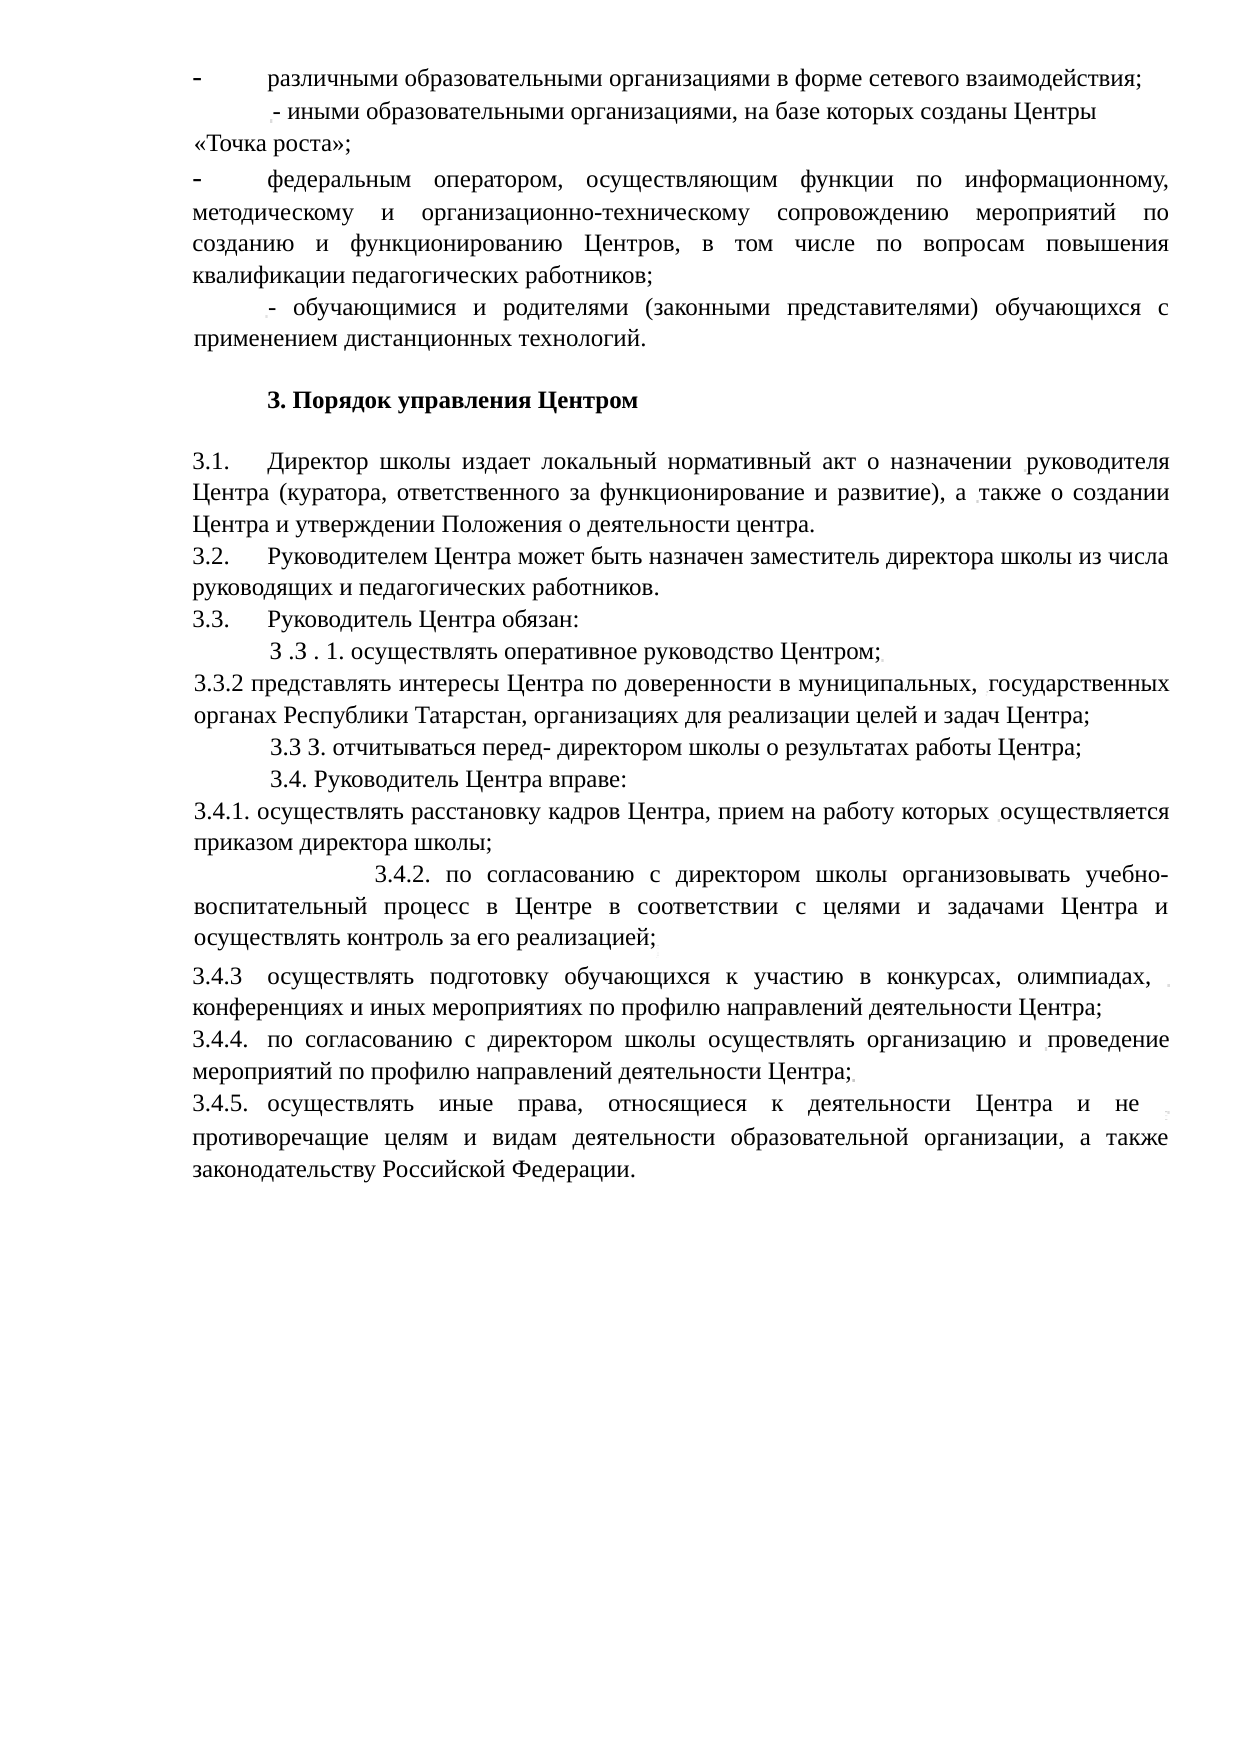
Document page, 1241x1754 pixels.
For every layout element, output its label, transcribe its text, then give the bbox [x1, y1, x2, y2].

text 3.3 З. отчитываться перед- директором школы о результатах работы Центра; [270, 732, 1170, 761]
text З .З . 1. осуществлять оперативное руководство Центром; [269, 636, 1170, 665]
list федеральным оператором, осуществляющим функции по информационному, методическому и организационно-техническому сопровождению мероприятий по созданию и функционированию Центров, в том числе по вопросам повышения квалификации педагогических работников; [192, 160, 1170, 289]
text 3.4.2. по согласованию с директором школы организовывать учебно-воспитательный процесс в Центре в соответствии с целями и задачами Центра и осуществлять контроль за его реализацией; [193, 859, 1170, 958]
text - иными образовательными организациями, на базе которых созданы Центры [270, 96, 1170, 125]
list различными образовательными организациями в форме сетевого взаимодействия; [192, 59, 1170, 93]
text 3.4. Руководитель Центра вправе: [270, 764, 1170, 793]
text - обучающимися и родителями (законными представителями) обучающихся с применением дистанционных технологий. [193, 292, 1170, 352]
text З. Порядок управления Центром [267, 386, 840, 414]
text 3.4.1. осуществлять расстановку кадров Центра, прием на работу которых осуществляется приказом директора школы; [193, 796, 1170, 856]
list осуществлять иные права, относящиеся к деятельности Центра и не противоречащие целям и видам деятельности образовательной организации, а также законодательству Российской Федерации. [192, 1088, 1170, 1183]
text 3.3.2 представлять интересы Центра по доверенности в муниципальных, государственных органах Республики Татарстан, организациях для реализации целей и задач Центра; [193, 668, 1170, 729]
list Руководителем Центра может быть назначен заместитель директора школы из числа руководящих и педагогических работников. [192, 541, 1170, 601]
list осуществлять подготовку обучающихся к участию в конкурсах, олимпиадах, конференциях и иных мероприятиях по профилю направлений деятельности Центра; [192, 961, 1170, 1021]
list Руководитель Центра обязан: [192, 604, 1170, 633]
list по согласованию с директором школы осуществлять организацию и проведение мероприятий по профилю направлений деятельности Центра; [192, 1024, 1170, 1085]
list Директор школы издает локальный нормативный акт о назначении руководителя Центра (куратора, ответственного за функционирование и развитие), а также о создании Центра и утверждении Положения о деятельности центра. [192, 446, 1170, 538]
text «Точка роста»; [193, 128, 1170, 157]
